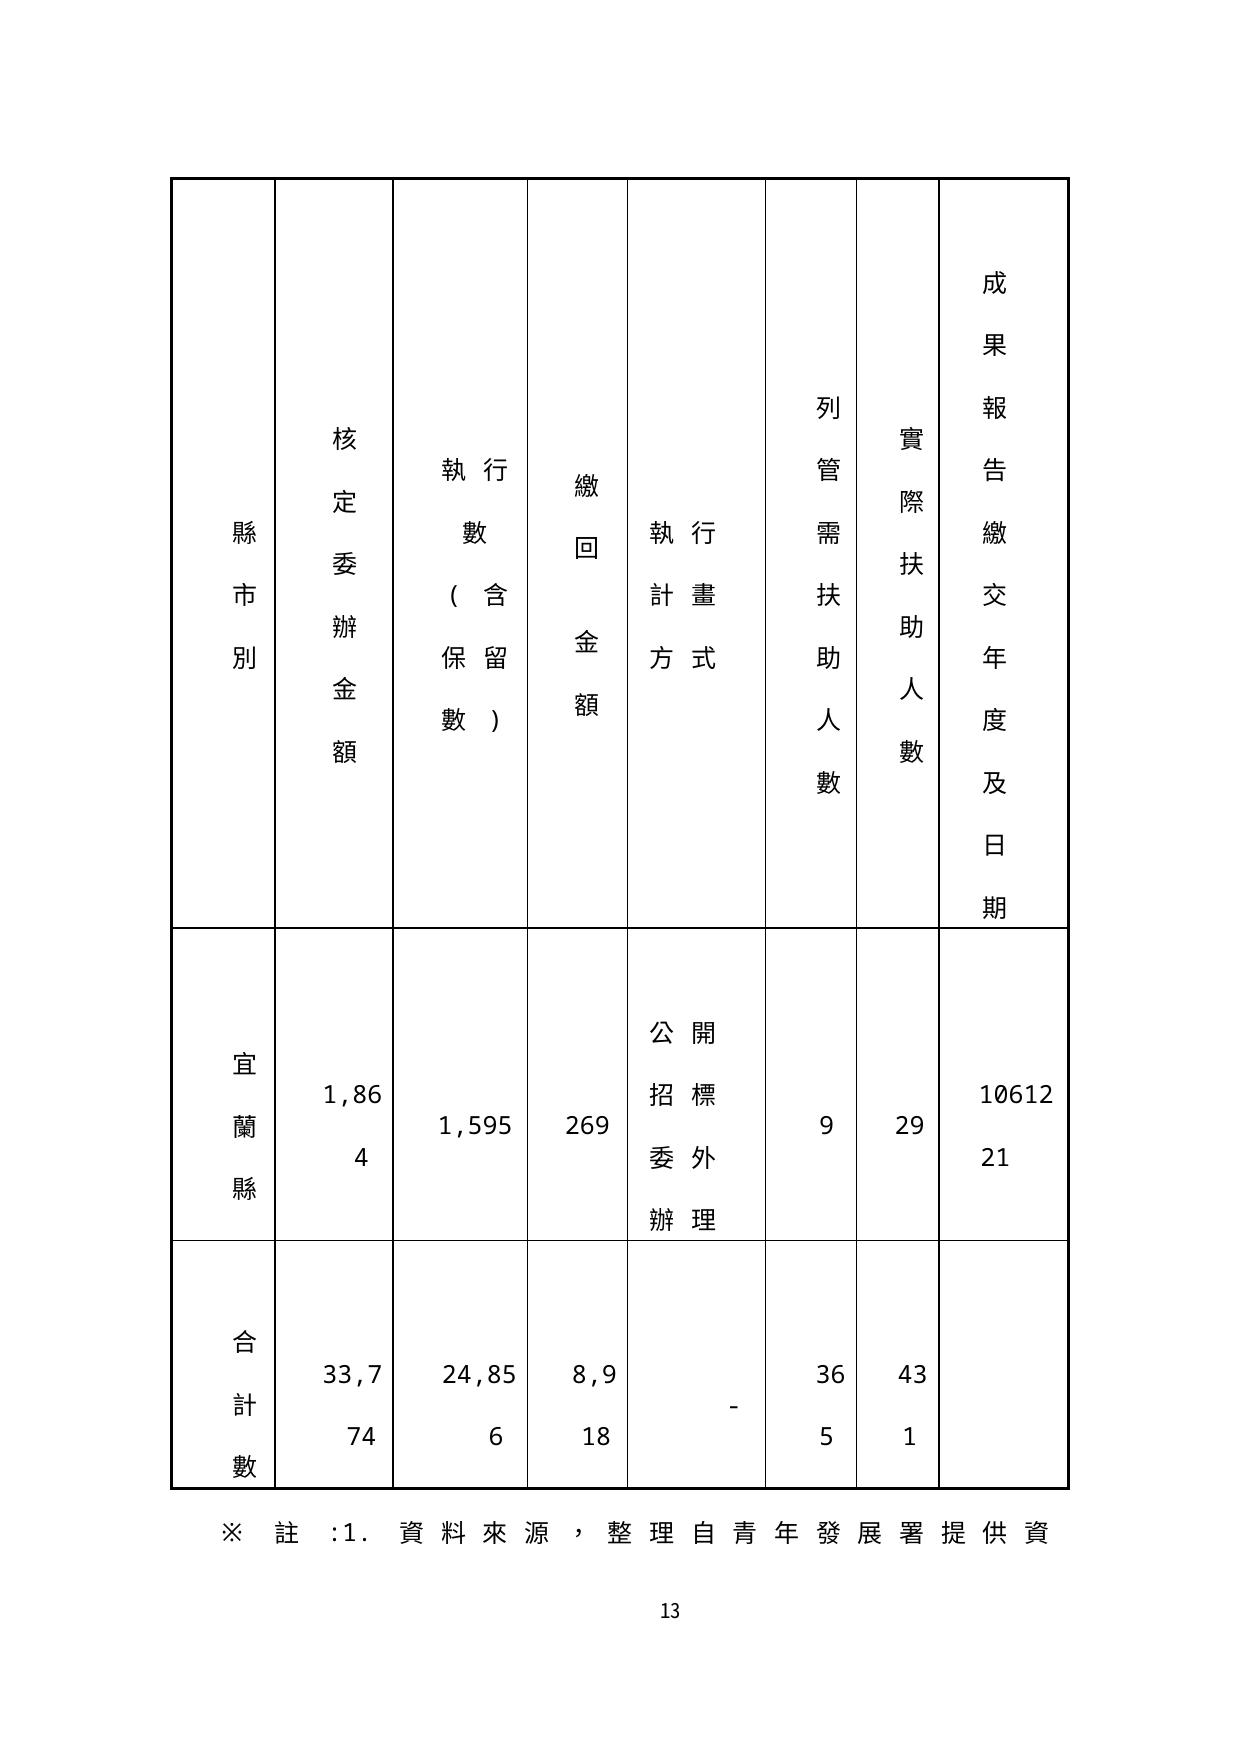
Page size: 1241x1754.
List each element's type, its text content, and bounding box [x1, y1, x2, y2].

table_header 列管需扶助人數 [766, 180, 856, 927]
table_cell 1,864 [276, 929, 392, 1240]
table_cell 431 [857, 1241, 938, 1487]
table_cell 8,918 [528, 1241, 627, 1487]
table_cell 9 [766, 929, 856, 1240]
table_cell - [628, 1241, 765, 1487]
table_header 執行數 (含保留數) [394, 180, 527, 927]
table_cell 宜蘭縣 [173, 929, 274, 1240]
table_header 實際扶助人數 [857, 180, 938, 927]
table_header 核定委辦金額 [276, 180, 392, 927]
text ※註:1.資料來源，整理自青年發展署提供資 [155, 1490, 1058, 1552]
table_header 縣市別 [173, 180, 274, 927]
table_cell 24,856 [394, 1241, 527, 1487]
table_cell [940, 1241, 1067, 1487]
table_cell 29 [857, 929, 938, 1240]
table_cell 33,774 [276, 1241, 392, 1487]
table_cell 合計數 [173, 1241, 274, 1487]
table_header 成果報告繳交年度及日期 [940, 180, 1067, 927]
table_cell 269 [528, 929, 627, 1240]
table_header 繳回 金額 [528, 180, 627, 927]
table_cell 公開招標委外辦理 [628, 929, 765, 1240]
table_cell 1,595 [394, 929, 527, 1240]
table_cell 1061221 [940, 929, 1067, 1240]
table_header 執行計畫方式 [628, 180, 765, 927]
table_cell 365 [766, 1241, 856, 1487]
